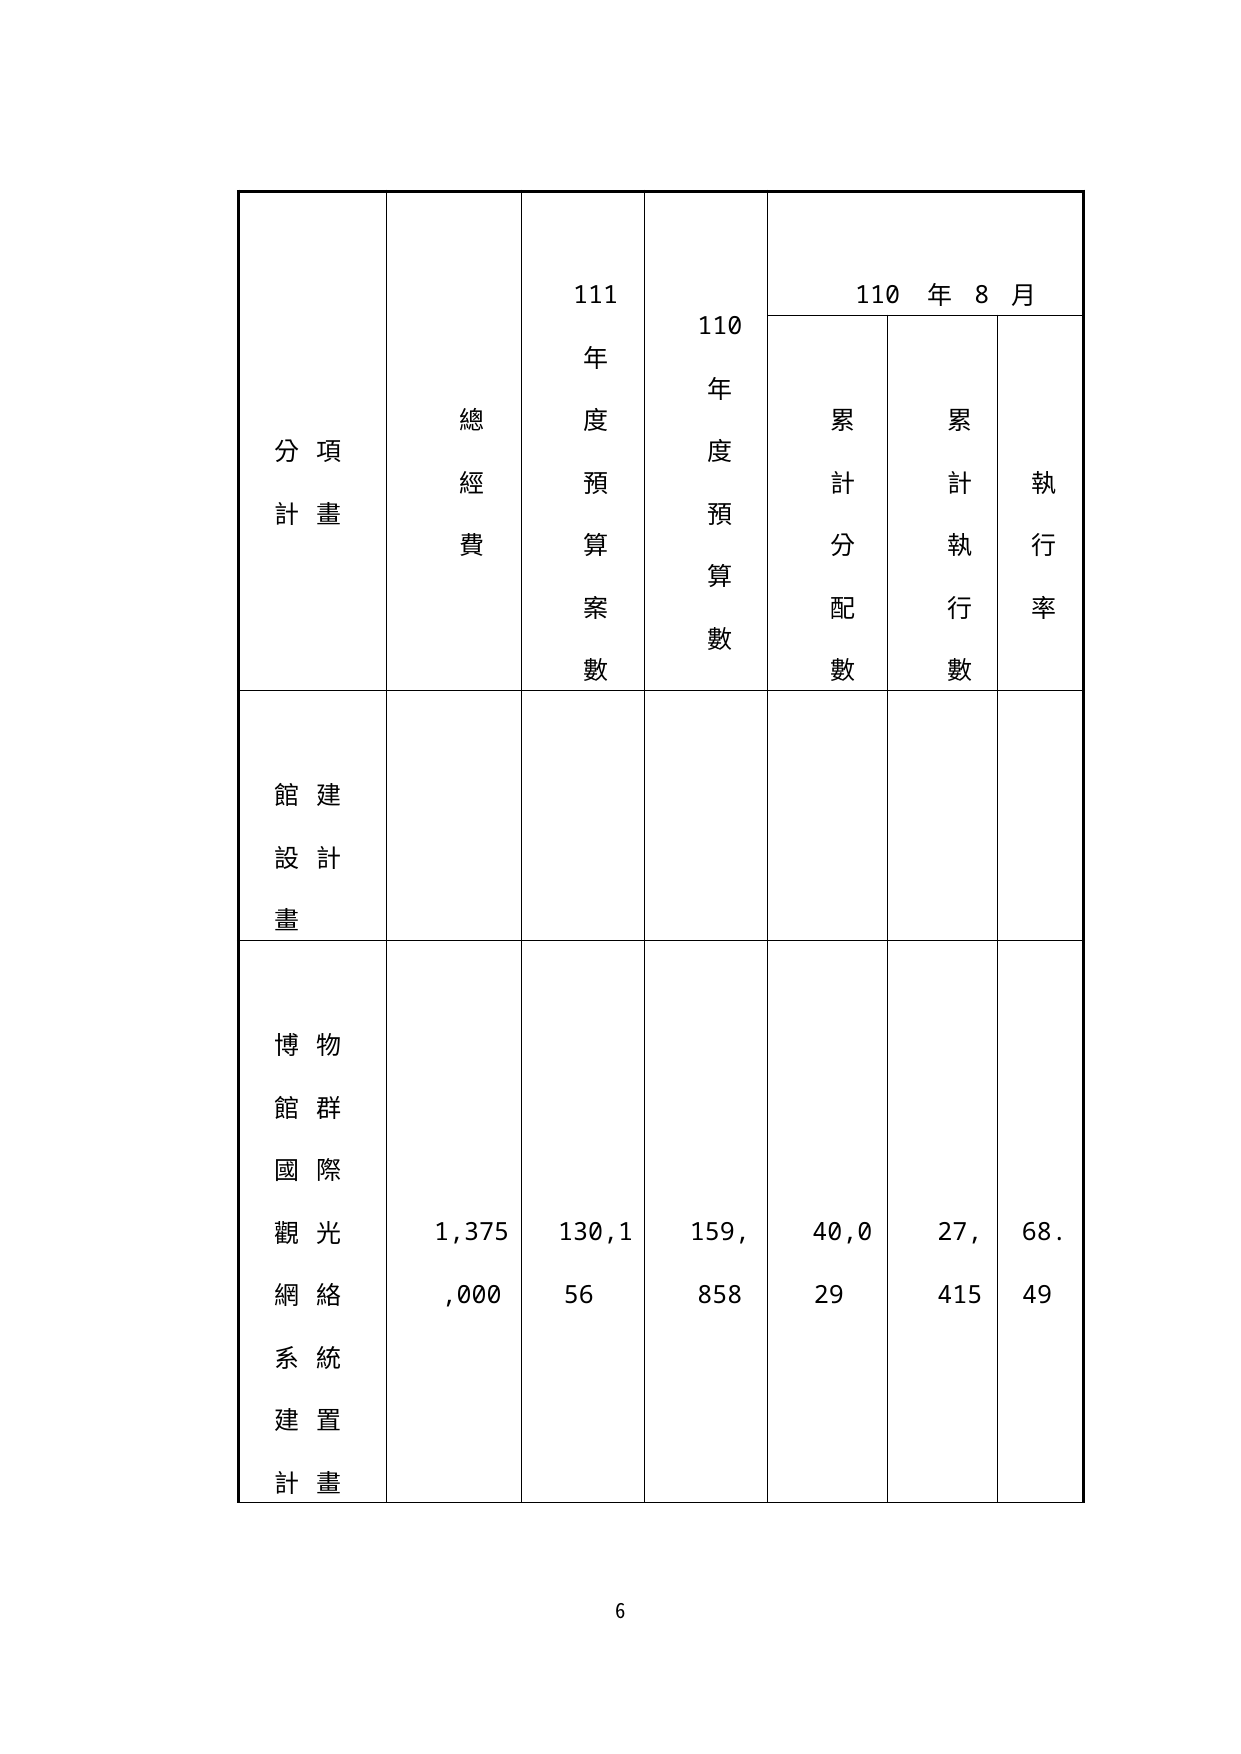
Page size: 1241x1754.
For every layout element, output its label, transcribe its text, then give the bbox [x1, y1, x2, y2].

table_cell [998, 691, 1082, 939]
table_cell [768, 691, 887, 939]
table_header 分項計畫 [240, 193, 386, 689]
table_cell 執行率 [998, 316, 1082, 689]
table_header 總經費 [387, 193, 521, 689]
table_header 111年度 預算案數 [522, 193, 644, 689]
table_cell 累計分配數 [768, 316, 887, 689]
table_cell 博物館群國際觀光網絡系統建置計畫 [240, 941, 386, 1502]
table_cell [522, 691, 644, 939]
table_cell [645, 691, 767, 939]
table_cell 27,415 [888, 941, 997, 1502]
table_cell 累計執行數 [888, 316, 997, 689]
table_cell 130,156 [522, 941, 644, 1502]
table_cell [888, 691, 997, 939]
table_cell 159,858 [645, 941, 767, 1502]
table_cell 館建設計畫 [240, 691, 386, 939]
table_header 110年8月 [768, 193, 1082, 314]
table_cell [387, 691, 521, 939]
table_cell 40,029 [768, 941, 887, 1502]
table_header 110年度 預算數 [645, 193, 767, 689]
table_cell 68.49 [998, 941, 1082, 1502]
table_cell 1,375,000 [387, 941, 521, 1502]
